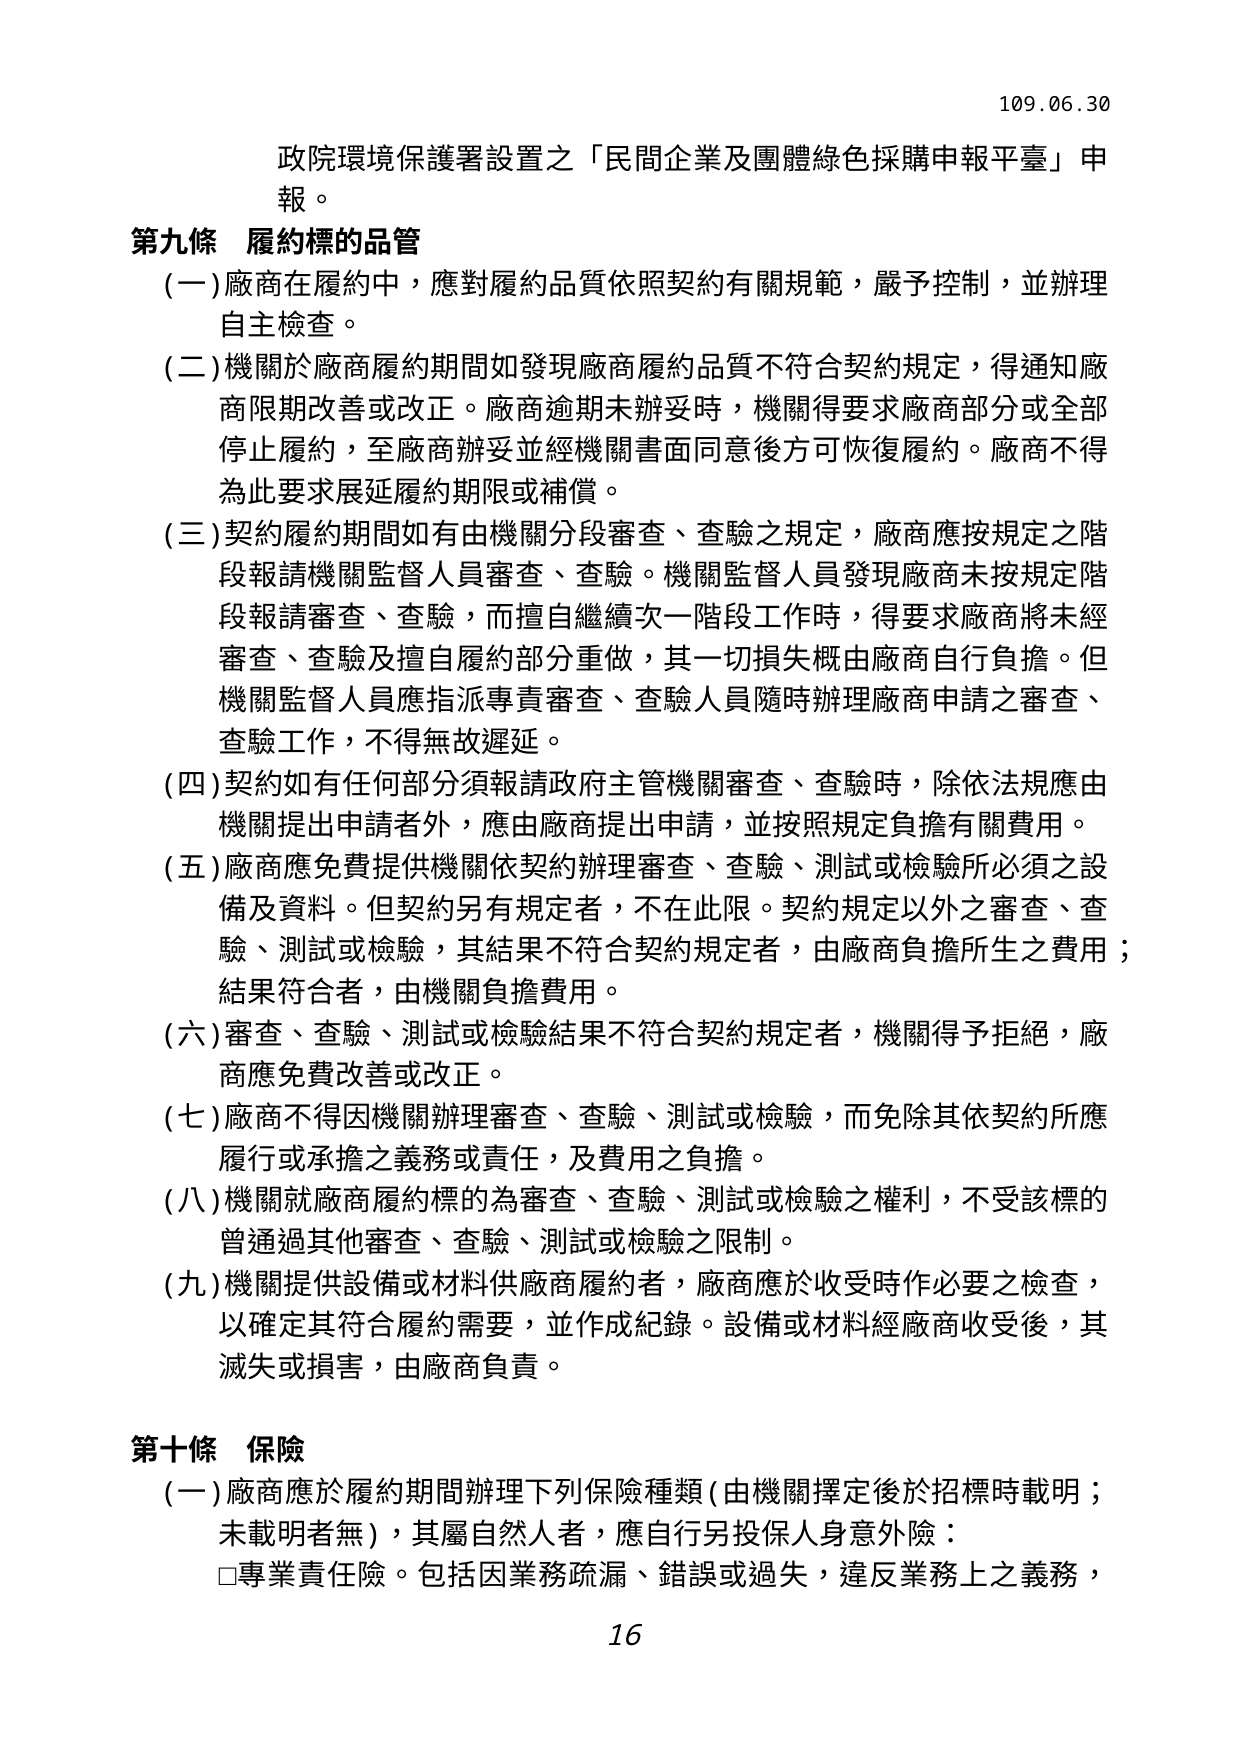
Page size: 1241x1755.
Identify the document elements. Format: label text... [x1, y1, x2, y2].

text (一)廠商應於履約期間辦理下列保險種類(由機關擇定後於招標時載明；未載明者無)，其屬自然人者，應自行另投保人身意外險： [159, 1469, 1110, 1552]
text (八)機關就廠商履約標的為審查、查驗、測試或檢驗之權利，不受該標的曾通過其他審查、查驗、測試或檢驗之限制。 [159, 1177, 1110, 1261]
text 第九條 履約標的品管 [130, 219, 1110, 261]
text (九)機關提供設備或材料供廠商履約者，廠商應於收受時作必要之檢查，以確定其符合履約需要，並作成紀錄。設備或材料經廠商收受後，其滅失或損害，由廠商負責。 [159, 1261, 1110, 1386]
text (六)審查、查驗、測試或檢驗結果不符合契約規定者，機關得予拒絕，廠商應免費改善或改正。 [159, 1011, 1110, 1094]
text (三)契約履約期間如有由機關分段審查、查驗之規定，廠商應按規定之階段報請機關監督人員審查、查驗。機關監督人員發現廠商未按規定階段報請審查、查驗，而擅自繼續次一階段工作時，得要求廠商將未經審查、查驗及擅自履約部分重做，其一切損失概由廠商自行負擔。但機關監督人員應指派專責審查、查驗人員隨時辦理廠商申請之審查、查驗工作，不得無故遲延。 [159, 511, 1110, 761]
text 第十條 保險 [130, 1427, 1110, 1469]
text (五)廠商應免費提供機關依契約辦理審查、查驗、測試或檢驗所必須之設備及資料。但契約另有規定者，不在此限。契約規定以外之審查、查驗、測試或檢驗，其結果不符合契約規定者，由廠商負擔所生之費用；結果符合者，由機關負擔費用。 [159, 844, 1110, 1011]
text (四)契約如有任何部分須報請政府主管機關審查、查驗時，除依法規應由機關提出申請者外，應由廠商提出申請，並按照規定負擔有關費用。 [159, 761, 1110, 844]
text (一)廠商在履約中，應對履約品質依照契約有關規範，嚴予控制，並辦理自主檢查。 [159, 261, 1110, 344]
text (二)機關於廠商履約期間如發現廠商履約品質不符合契約規定，得通知廠商限期改善或改正。廠商逾期未辦妥時，機關得要求廠商部分或全部停止履約，至廠商辦妥並經機關書面同意後方可恢復履約。廠商不得為此要求展延履約期限或補償。 [159, 344, 1110, 511]
text □專業責任險。包括因業務疏漏、錯誤或過失，違反業務上之義務， [218, 1552, 1110, 1594]
text (七)廠商不得因機關辦理審查、查驗、測試或檢驗，而免除其依契約所應履行或承擔之義務或責任，及費用之負擔。 [159, 1094, 1110, 1177]
text 政院環境保護署設置之「民間企業及團體綠色採購申報平臺」申報。 [159, 136, 1110, 219]
